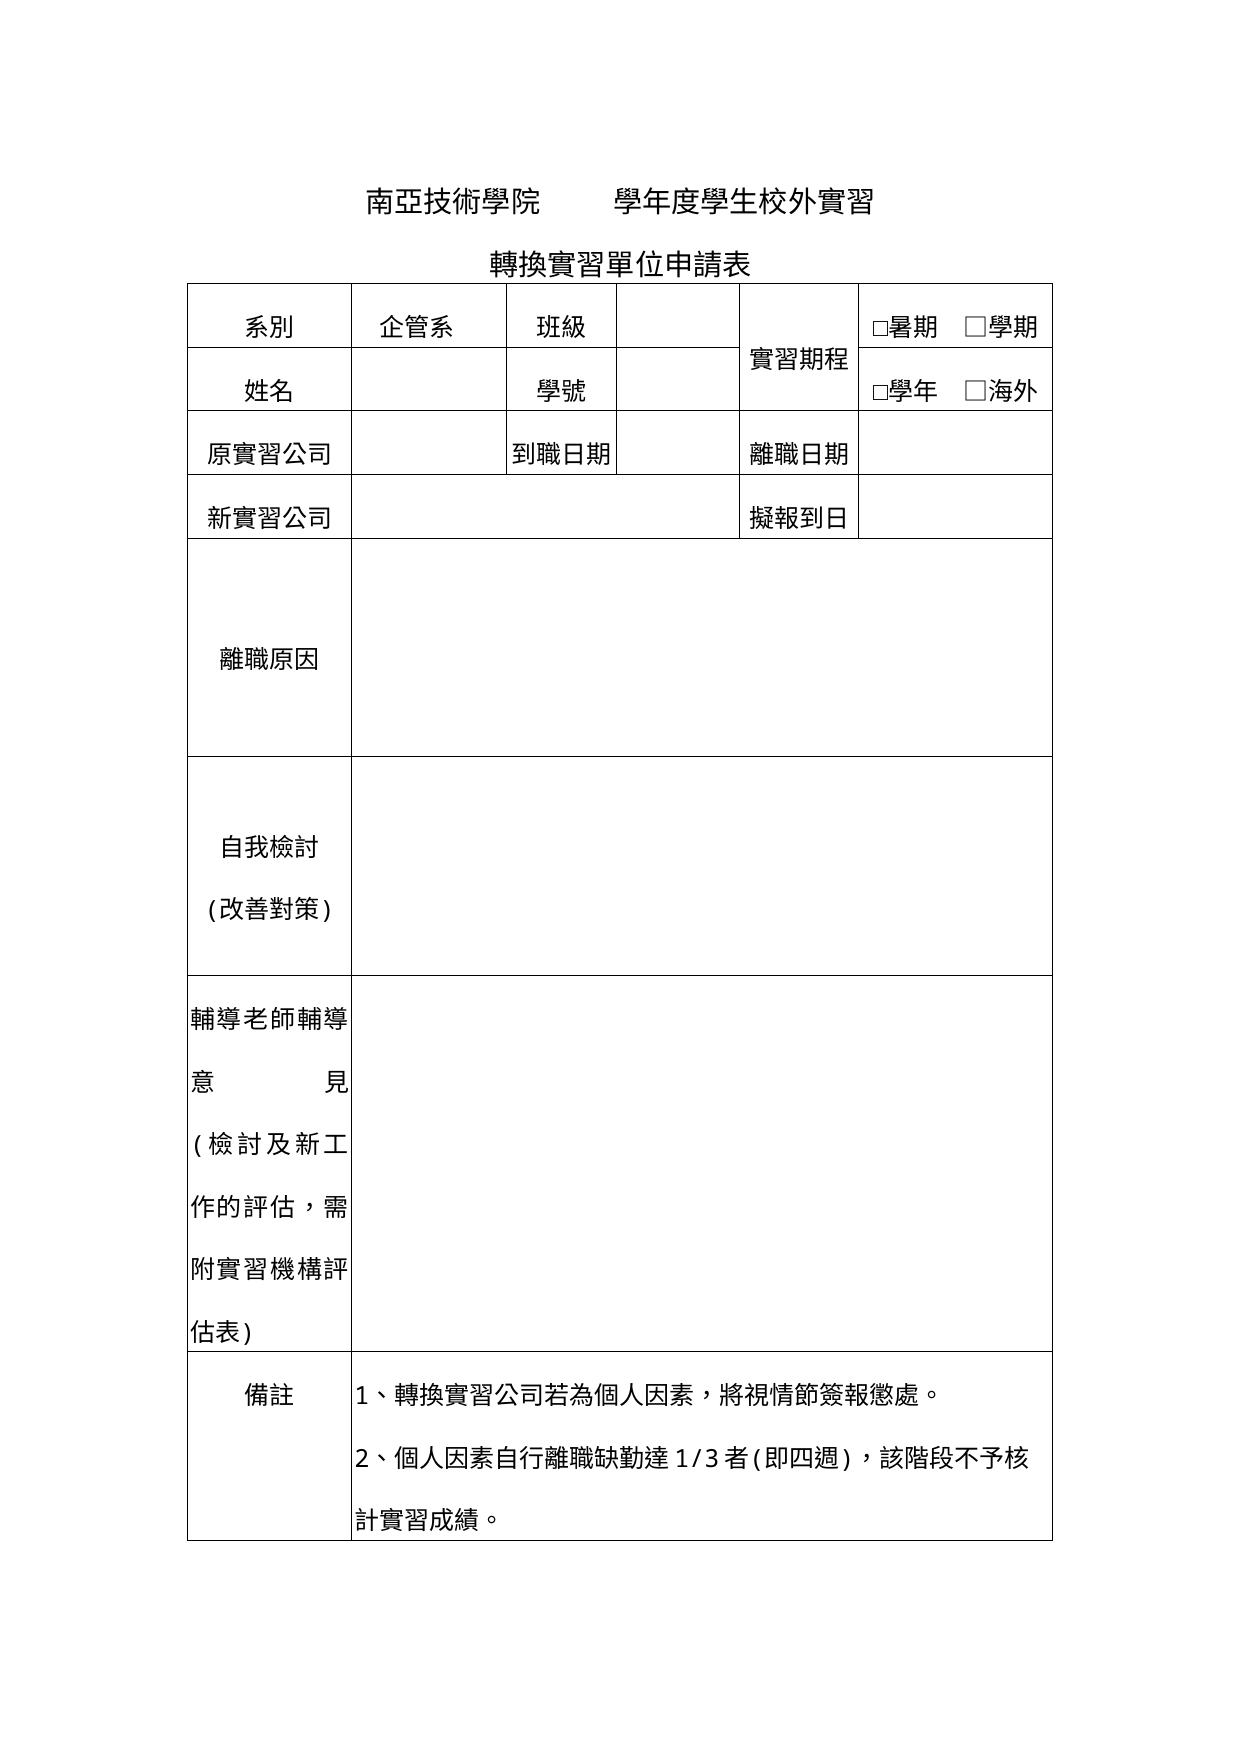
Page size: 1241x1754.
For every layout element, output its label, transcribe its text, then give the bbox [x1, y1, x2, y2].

table_cell 自我檢討 (改善對策) [188, 757, 351, 975]
table_cell [352, 757, 1052, 975]
table_header 實習期程 [740, 284, 858, 410]
table_cell 備註 [188, 1352, 351, 1539]
table_cell [352, 976, 1052, 1351]
table_cell 離職原因 [188, 539, 351, 756]
text 南亞技術學院 學年度學生校外實習 [187, 158, 1053, 221]
text 轉換實習單位申請表 [187, 221, 1053, 283]
table_cell [352, 539, 1052, 756]
